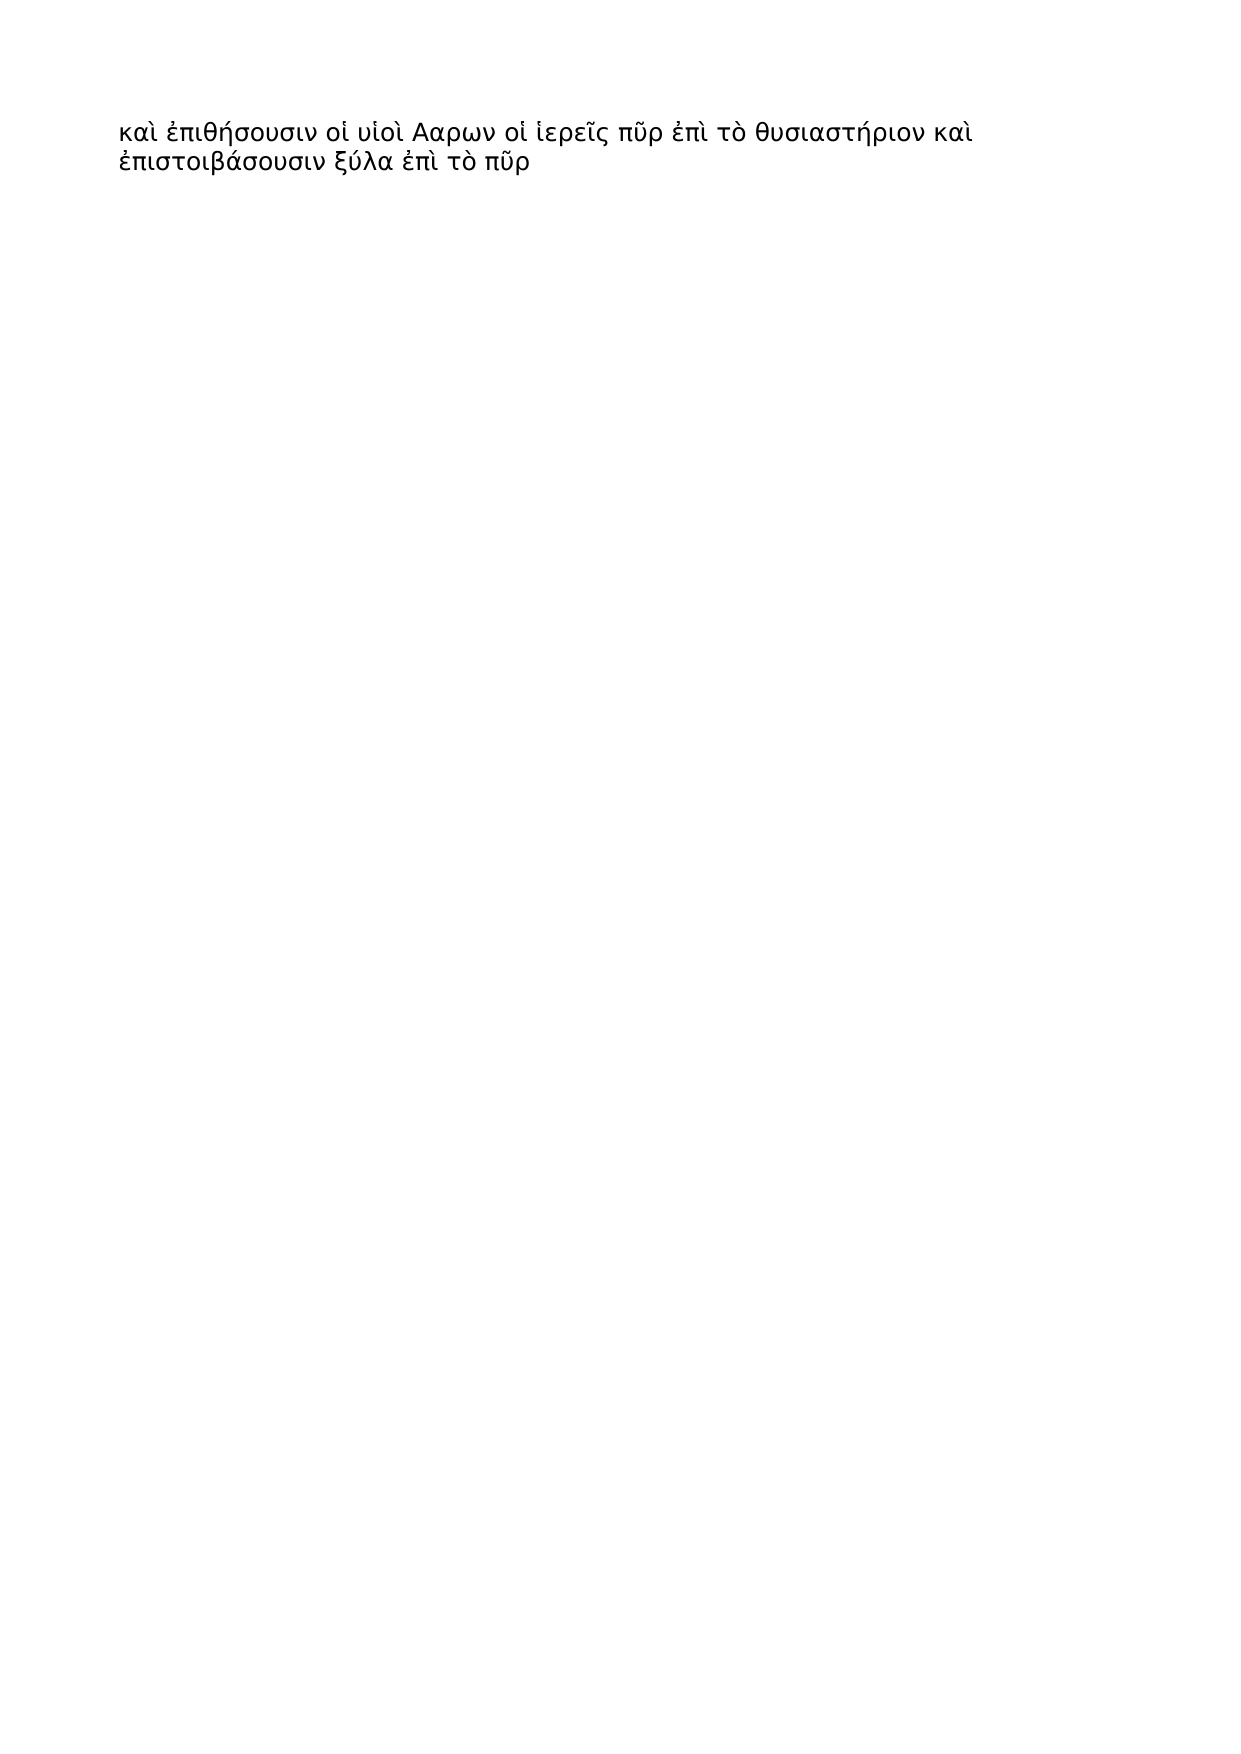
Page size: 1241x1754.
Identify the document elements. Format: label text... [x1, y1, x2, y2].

text καὶ ἐπιθήσουσιν οἱ υἱοὶ Ααρων οἱ ἱερεῖς πῦρ ἐπὶ τὸ θυσιαστήριον καὶ ἐπιστοιβάσουσιν ξύλα ἐπὶ τὸ πῦρ [118, 118, 1122, 176]
